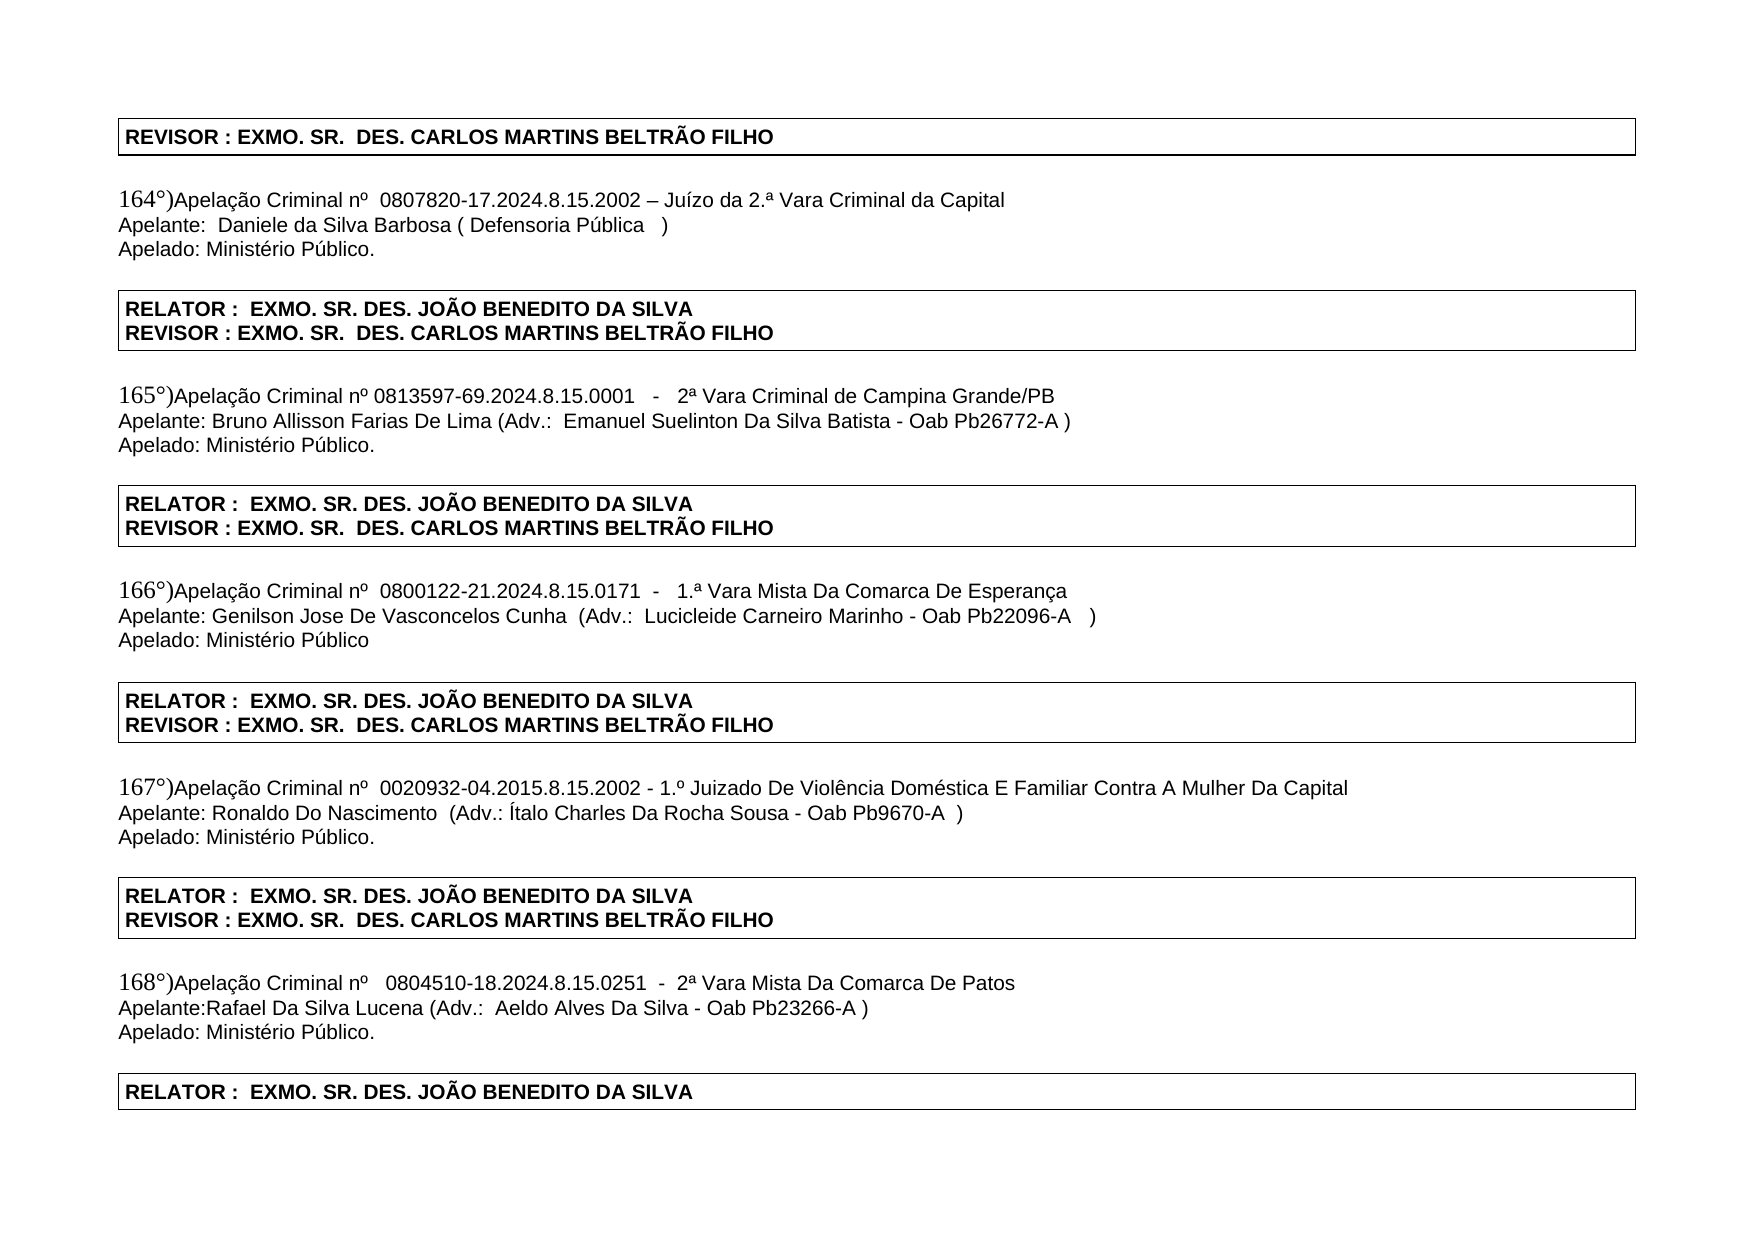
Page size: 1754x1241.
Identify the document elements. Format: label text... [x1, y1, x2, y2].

text Apelante: Bruno Allisson Farias De Lima (Adv.: Emanuel Suelinton Da Silva Batista - Oab Pb26772-A ) [118, 409, 1636, 433]
text Apelante: Daniele da Silva Barbosa ( Defensoria Pública ) [118, 213, 1636, 237]
text Apelado: Ministério Público. [118, 1020, 1636, 1044]
text Apelado: Ministério Público [118, 628, 1636, 652]
text Apelante: Ronaldo Do Nascimento (Adv.: Ítalo Charles Da Rocha Sousa - Oab Pb9670-A ) [118, 801, 1636, 824]
table_header RELATOR : EXMO. SR. DES. JOÃO BENEDITO DA SILVA REVISOR : EXMO. SR. DES. CARLOS MARTINS BELTRÃO FILHO [119, 486, 1635, 546]
text Apelado: Ministério Público. [118, 237, 1636, 261]
text Apelante:Rafael Da Silva Lucena (Adv.: Aeldo Alves Da Silva - Oab Pb23266-A ) [118, 996, 1636, 1020]
text 167°)Apelação Criminal nº 0020932-04.2015.8.15.2002 - 1.º Juizado De Violência Doméstica E Familiar Contra A Mulher Da Capital [118, 772, 1636, 801]
text 168°)Apelação Criminal nº 0804510-18.2024.8.15.0251 - 2ª Vara Mista Da Comarca De Patos [118, 967, 1636, 996]
table_header RELATOR : EXMO. SR. DES. JOÃO BENEDITO DA SILVA REVISOR : EXMO. SR. DES. CARLOS MARTINS BELTRÃO FILHO [119, 683, 1635, 742]
text Apelante: Genilson Jose De Vasconcelos Cunha (Adv.: Lucicleide Carneiro Marinho - Oab Pb22096-A ) [118, 604, 1636, 628]
table_header RELATOR : EXMO. SR. DES. JOÃO BENEDITO DA SILVA REVISOR : EXMO. SR. DES. CARLOS MARTINS BELTRÃO FILHO [119, 878, 1635, 938]
text 165°)Apelação Criminal nº 0813597-69.2024.8.15.0001 - 2ª Vara Criminal de Campina Grande/PB [118, 380, 1636, 409]
text Apelado: Ministério Público. [118, 824, 1636, 848]
table_header REVISOR : EXMO. SR. DES. CARLOS MARTINS BELTRÃO FILHO [119, 119, 1635, 154]
text Apelado: Ministério Público. [118, 433, 1636, 457]
text 164°)Apelação Criminal nº 0807820-17.2024.8.15.2002 – Juízo da 2.ª Vara Criminal da Capital [118, 184, 1636, 213]
table_header RELATOR : EXMO. SR. DES. JOÃO BENEDITO DA SILVA REVISOR : EXMO. SR. DES. CARLOS MARTINS BELTRÃO FILHO [119, 291, 1635, 350]
text 166°)Apelação Criminal nº 0800122-21.2024.8.15.0171 - 1.ª Vara Mista Da Comarca De Esperança [118, 576, 1636, 604]
table_header RELATOR : EXMO. SR. DES. JOÃO BENEDITO DA SILVA [119, 1074, 1635, 1109]
